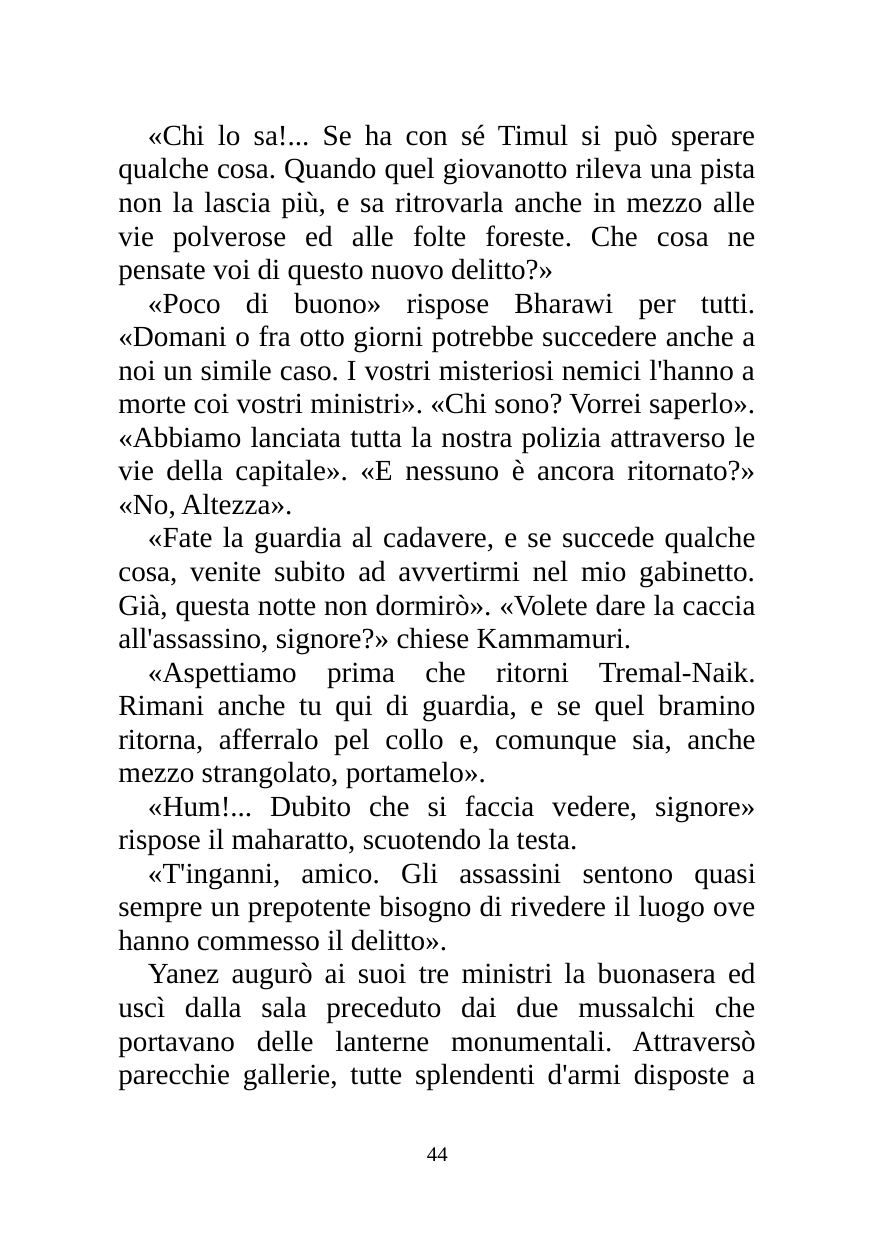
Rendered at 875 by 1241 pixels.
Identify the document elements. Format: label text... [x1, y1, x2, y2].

text «Poco di buono» rispose Bharawi per tutti. «Domani o fra otto giorni potrebbe succedere anche a noi un simile caso. I vostri misteriosi nemici l'hanno a morte coi vostri ministri». «Chi sono? Vorrei saperlo». «Abbiamo lanciata tutta la nostra polizia attraverso le vie della capitale». «E nessuno è ancora ritornato?» «No, Altezza». [118, 286, 756, 521]
text «Chi lo sa!... Se ha con sé Timul si può sperare qualche cosa. Quando quel giovanotto rileva una pista non la lascia più, e sa ritrovarla anche in mezzo alle vie polverose ed alle folte foreste. Che cosa ne pensate voi di questo nuovo delitto?» [118, 118, 756, 286]
text «Aspettiamo prima che ritorni Tremal-Naik. Rimani anche tu qui di guardia, e se quel bramino ritorna, afferralo pel collo e, comunque sia, anche mezzo strangolato, portamelo». [118, 655, 756, 789]
text «Hum!... Dubito che si faccia vedere, signore» rispose il maharatto, scuotendo la testa. [118, 789, 756, 856]
text Yanez augurò ai suoi tre ministri la buonasera ed uscì dalla sala preceduto dai due mussalchi che portavano delle lanterne monumentali. Attraversò parecchie gallerie, tutte splendenti d'armi disposte a [118, 957, 756, 1091]
text «Fate la guardia al cadavere, e se succede qualche cosa, venite subito ad avvertirmi nel mio gabinetto. Già, questa notte non dormirò». «Volete dare la caccia all'assassino, signore?» chiese Kammamuri. [118, 521, 756, 655]
text «T'inganni, amico. Gli assassini sentono quasi sempre un prepotente bisogno di rivedere il luogo ove hanno commesso il delitto». [118, 856, 756, 957]
